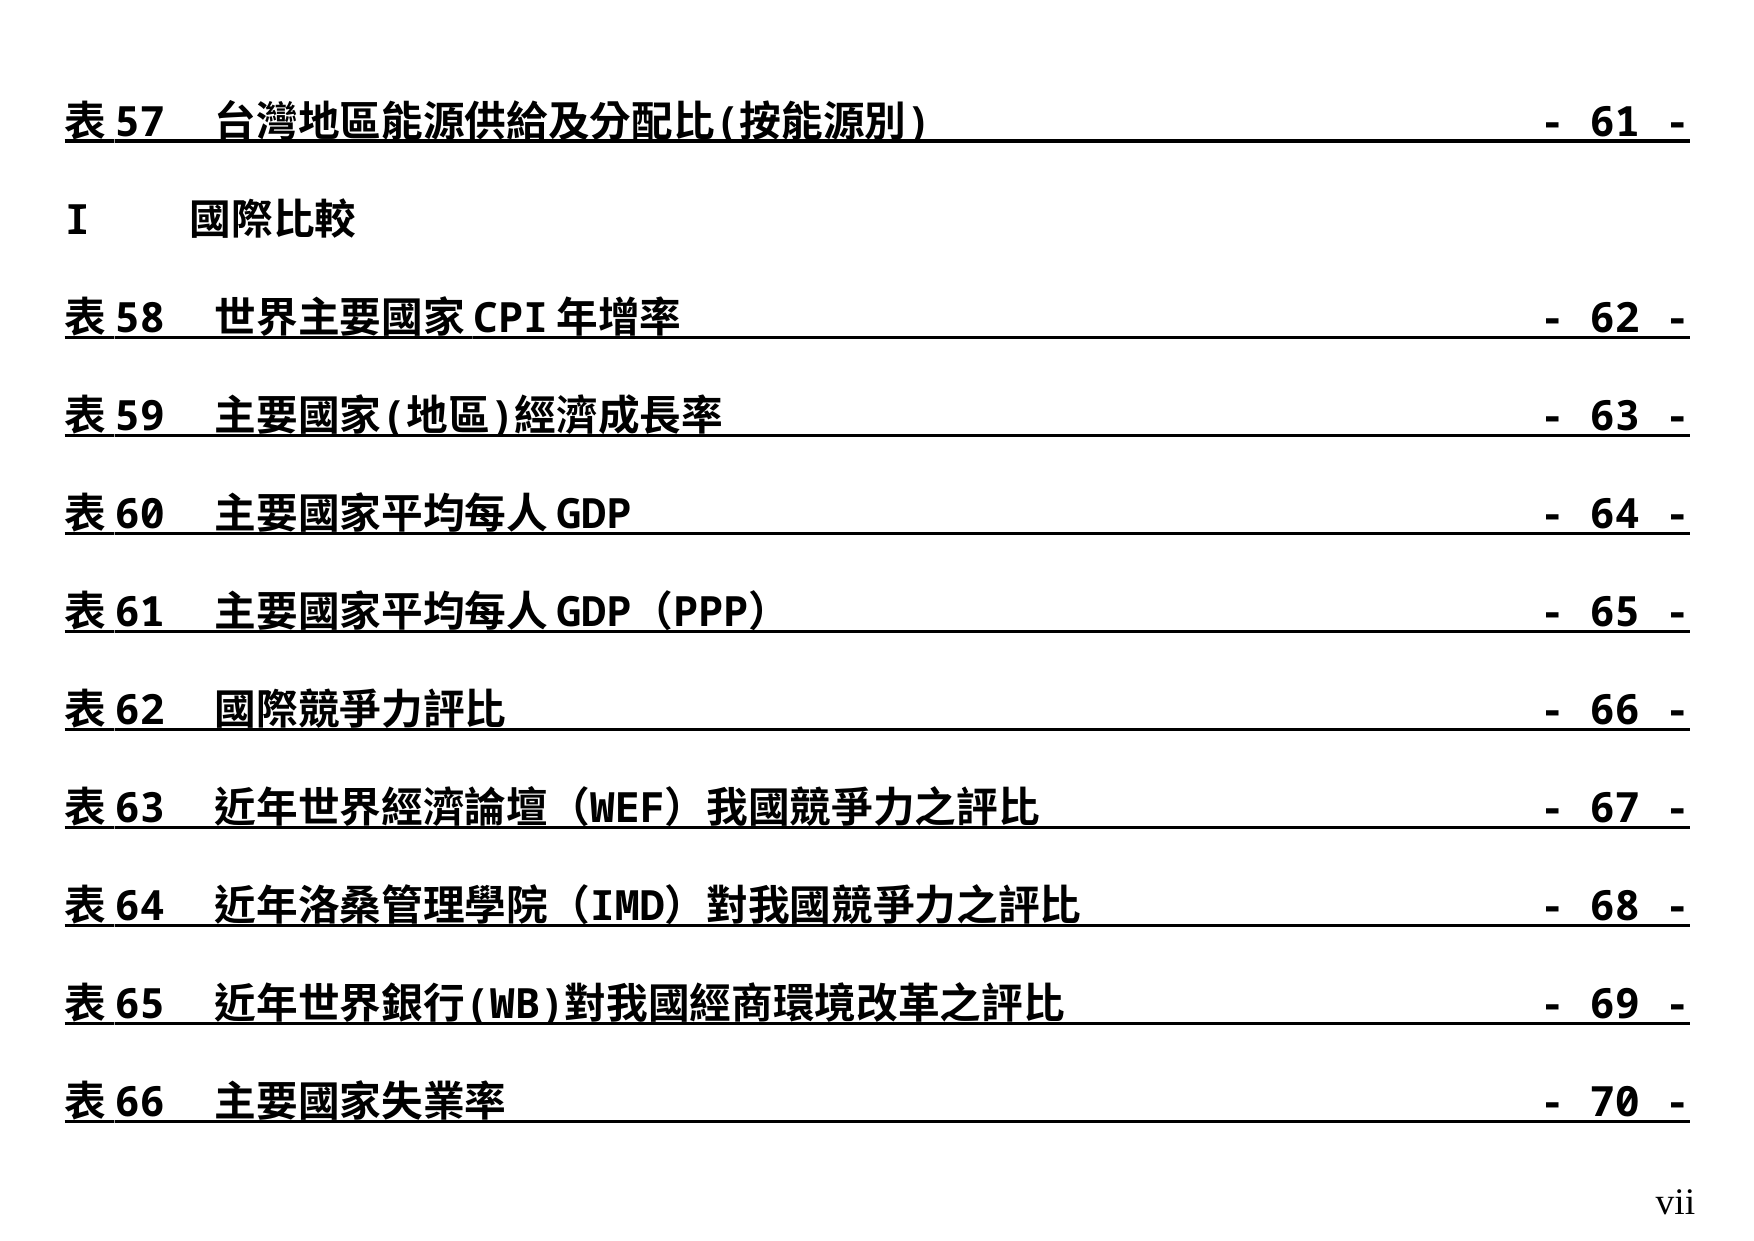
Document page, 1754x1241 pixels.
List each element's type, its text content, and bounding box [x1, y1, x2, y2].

text 表60 主要國家平均每人GDP - 64 - [64, 480, 1689, 532]
text [64, 435, 1689, 442]
text 表63 近年世界經濟論壇（WEF）我國競爭力之評比 - 67 - [64, 774, 1689, 826]
text [64, 827, 1689, 834]
text 表59 主要國家(地區)經濟成長率 - 63 - [64, 382, 1689, 434]
text 表58 世界主要國家CPI年增率 - 62 - [64, 284, 1689, 336]
text [64, 1121, 1689, 1129]
text 表62 國際競爭力評比 - 66 - [64, 676, 1689, 728]
text [64, 337, 1689, 344]
text 表66 主要國家失業率 - 70 - [64, 1068, 1689, 1120]
text [64, 1023, 1689, 1031]
text 表61 主要國家平均每人GDP（PPP） - 65 - [64, 578, 1689, 630]
text [64, 631, 1689, 638]
text 表65 近年世界銀行(WB)對我國經商環境改革之評比 - 69 - [64, 970, 1689, 1022]
text 表64 近年洛桑管理學院（IMD）對我國競爭力之評比 - 68 - [64, 872, 1689, 924]
text I 國際比較 [64, 186, 1689, 246]
text 表57 台灣地區能源供給及分配比(按能源別) - 61 - [64, 88, 1689, 139]
text [64, 925, 1689, 933]
text [64, 140, 1689, 148]
text [64, 729, 1689, 737]
text [64, 533, 1689, 541]
